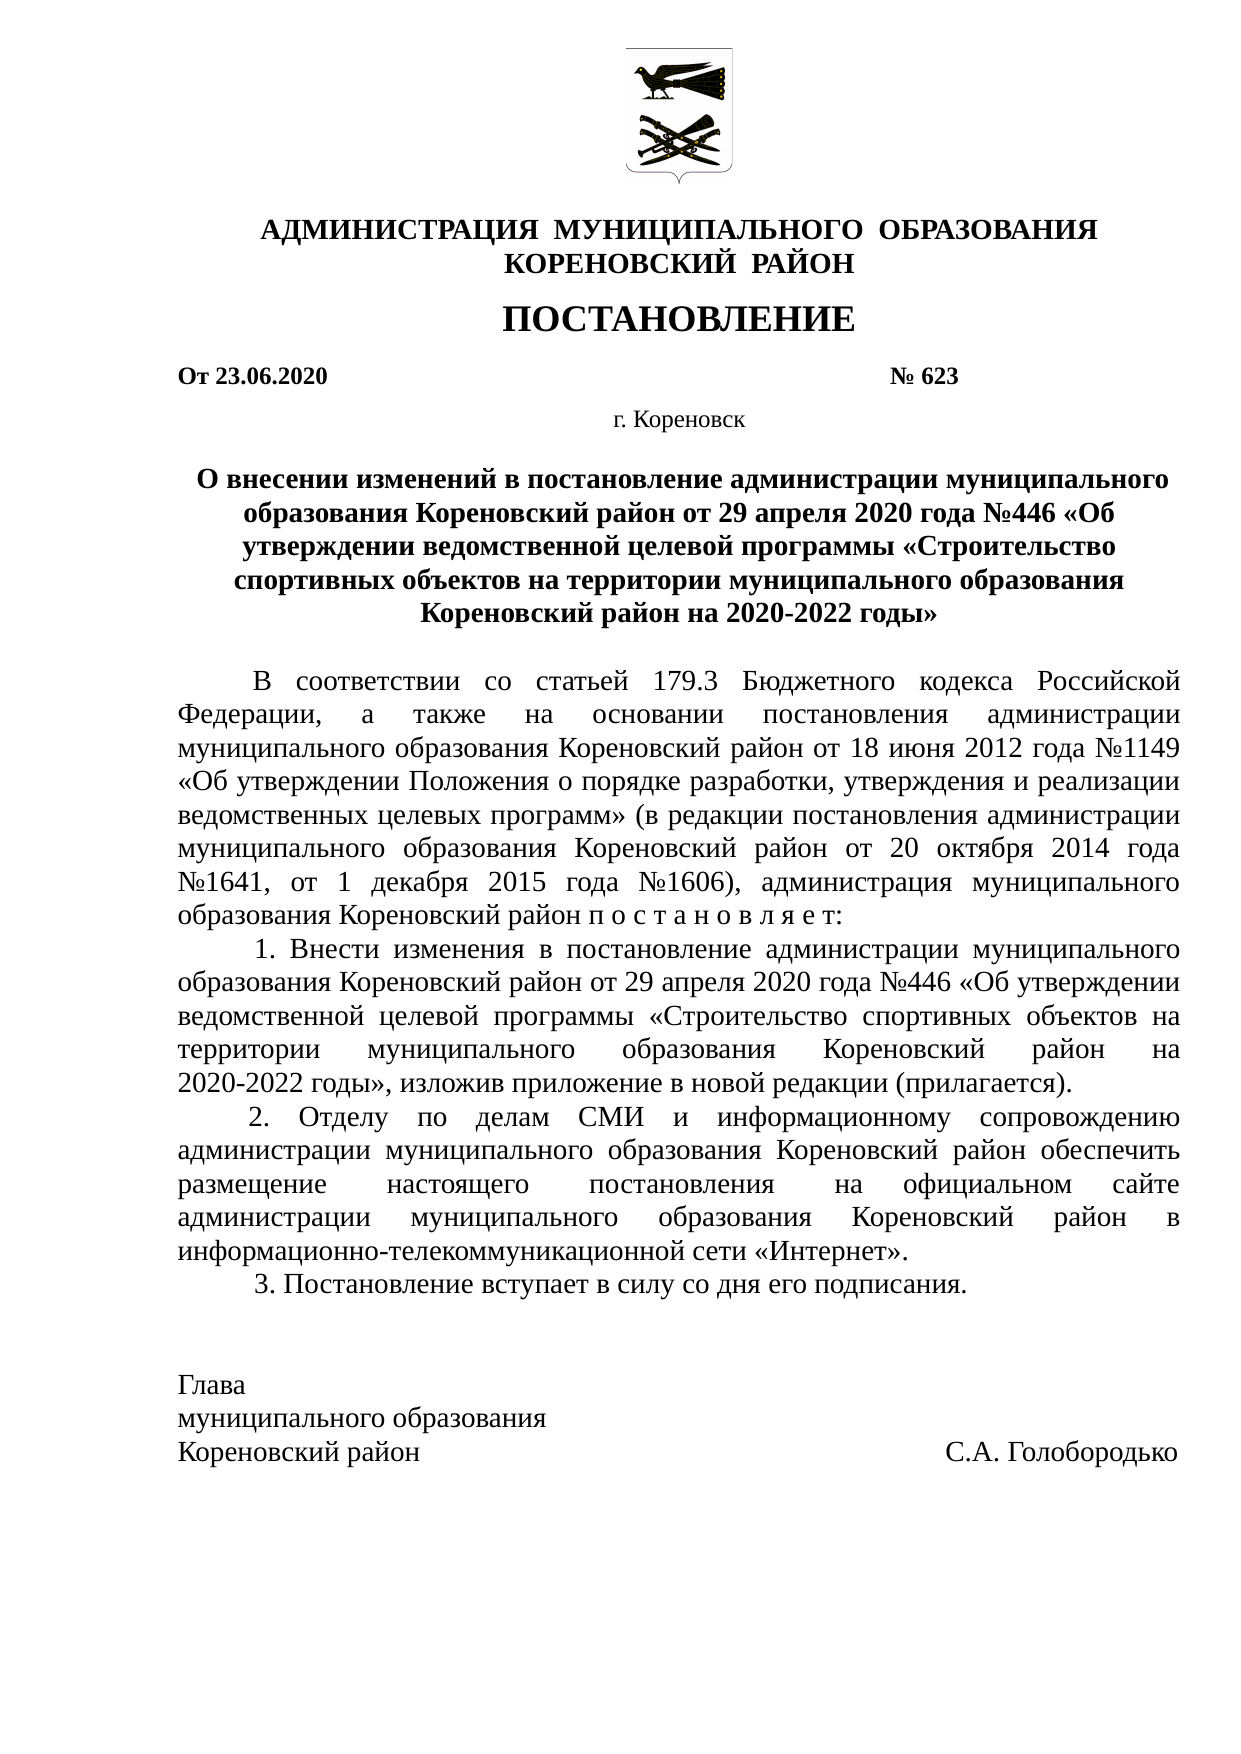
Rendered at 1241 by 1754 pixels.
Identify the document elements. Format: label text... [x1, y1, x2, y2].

text 3. Постановление вступает в силу со дня его подписания. [177, 1266, 1181, 1300]
subtitle КОРЕНОВСКИЙ РАЙОН [177, 246, 1181, 279]
text От 23.06.2020 № 623 [177, 361, 1181, 389]
subtitle ПОСТАНОВЛЕНИЕ [177, 296, 1181, 339]
subtitle АДМИНИСТРАЦИЯ МУНИЦИПАЛЬНОГО ОБРАЗОВАНИЯ [177, 212, 1181, 246]
text муниципального образования [177, 1401, 1181, 1434]
text Кореновский район С.А. Голобородько [177, 1434, 1181, 1468]
text г. Кореновск [177, 404, 1181, 433]
text О внесении изменений в постановление администрации муниципального образования Кореновский район от 29 апреля 2020 года №446 «Об утверждении ведомственной целевой программы «Строительство спортивных объектов на территории муниципального образования Кореновский район на 2020-2022 годы» [177, 461, 1181, 629]
text В соответствии со статьей 179.3 Бюджетного кодекса Российской Федерации, а также на основании постановления администрации муниципального образования Кореновский район от 18 июня 2012 года №1149 «Об утверждении Положения о порядке разработки, утверждения и реализации ведомственных целевых программ» (в редакции постановления администрации муниципального образования Кореновский район от 20 октября 2014 года №1641, от 1 декабря 2015 года №1606), администрация муниципального образования Кореновский район п о с т а н о в л я е т: [177, 663, 1181, 931]
text 2. Отделу по делам СМИ и информационному сопровождению администрации муниципального образования Кореновский район обеспечить размещение настоящего постановления на официальном сайте администрации муниципального образования Кореновский район в информационно-телекоммуникационной сети «Интернет». [177, 1099, 1181, 1266]
text Глава [177, 1367, 1181, 1401]
text 1. Внести изменения в постановление администрации муниципального образования Кореновский район от 29 апреля 2020 года №446 «Об утверждении ведомственной целевой программы «Строительство спортивных объектов на территории муниципального образования Кореновский район на 2020-2022 годы», изложив приложение в новой редакции (прилагается). [177, 931, 1181, 1099]
picture [626, 48, 733, 184]
